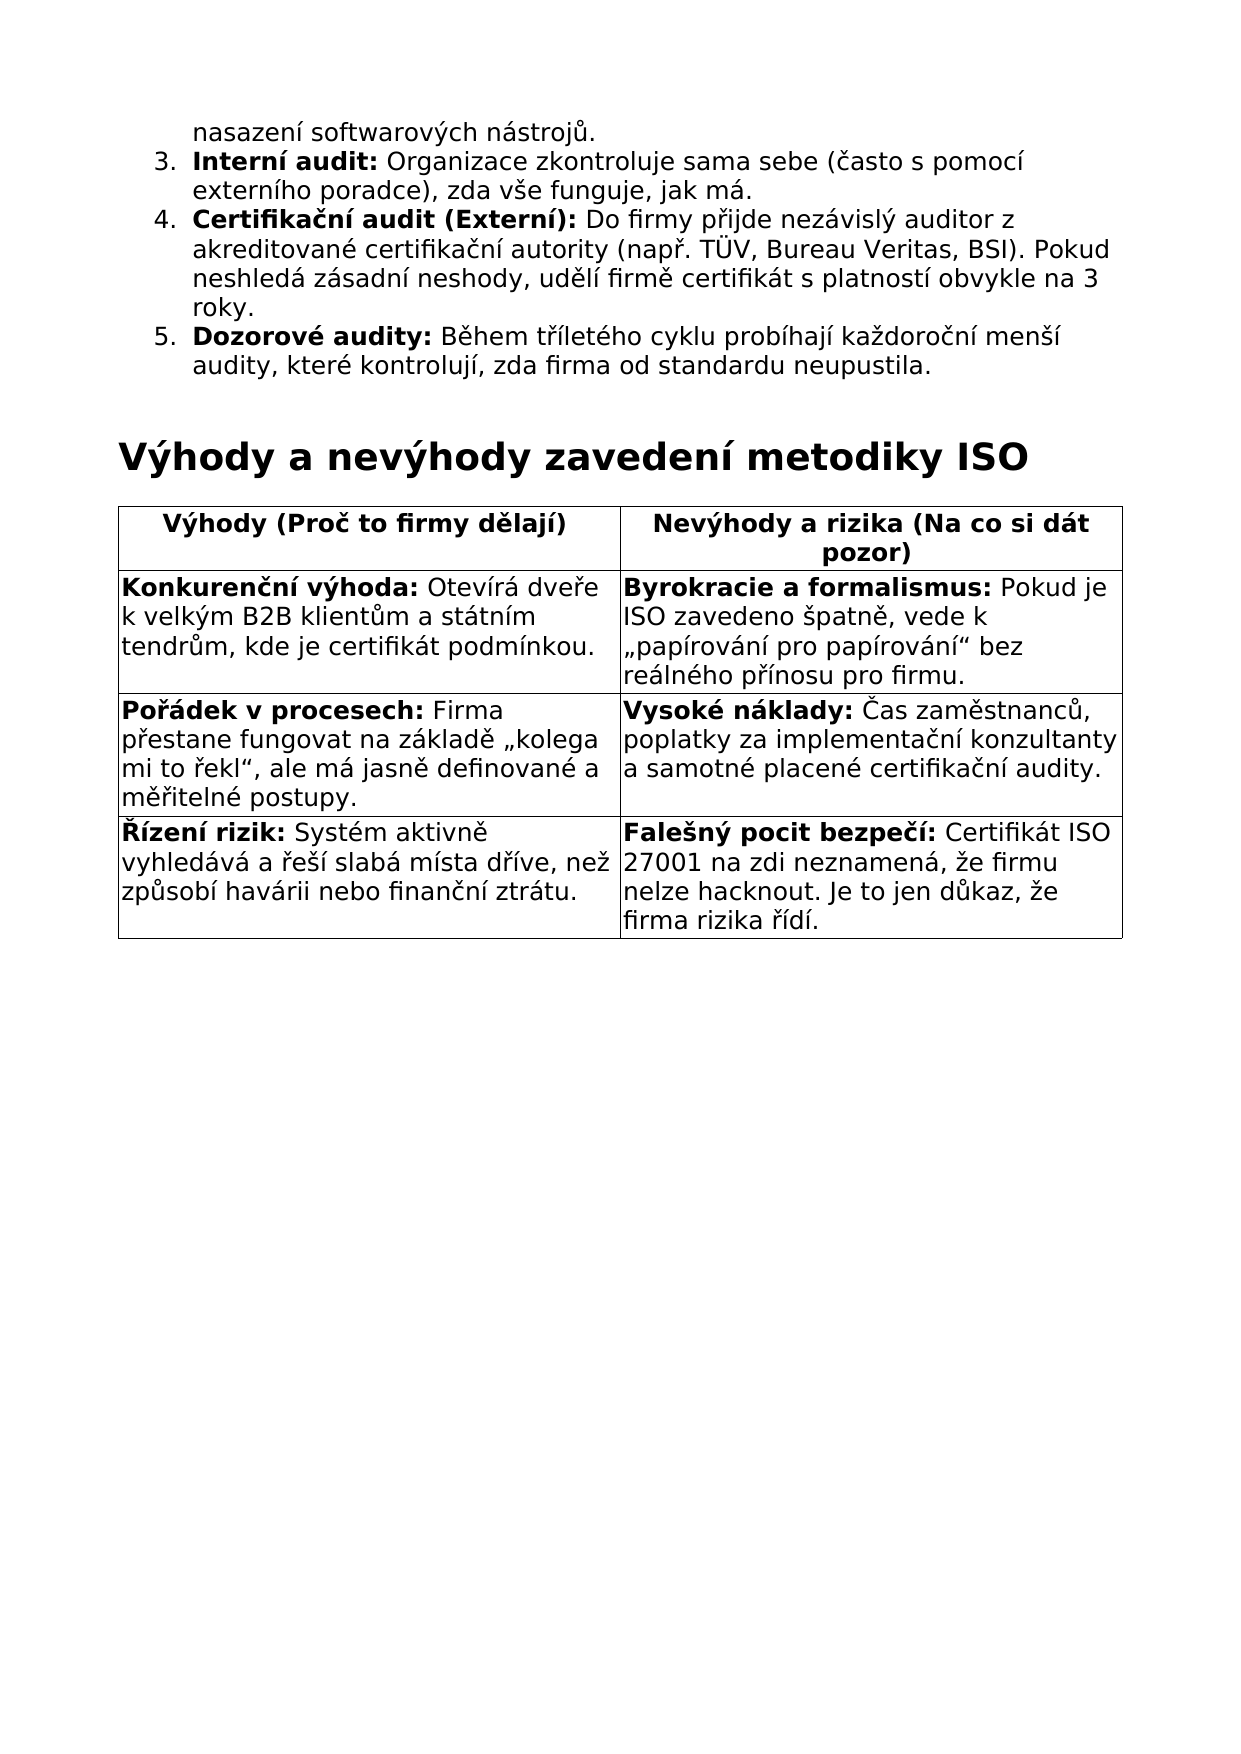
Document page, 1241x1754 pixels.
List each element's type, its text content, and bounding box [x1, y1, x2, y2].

table_cell Pořádek v procesech: Firma přestane fungovat na základě „kolega mi to řekl“, ale má jasně definované a měřitelné postupy. [119, 694, 620, 816]
table_cell Vysoké náklady: Čas zaměstnanců, poplatky za implementační konzultanty a samotné placené certifikační audity. [621, 694, 1122, 816]
table_cell Falešný pocit bezpečí: Certifikát ISO 27001 na zdi neznamená, že firmu nelze hacknout. Je to jen důkaz, že firma rizika řídí. [621, 817, 1122, 938]
subtitle Výhody a nevýhody zavedení metodiky ISO [118, 435, 1122, 479]
table_header Výhody (Proč to firmy dělají) [119, 507, 620, 570]
table_cell Byrokracie a formalismus: Pokud je ISO zavedeno špatně, vede k „papírování pro papírování“ bez reálného přínosu pro firmu. [621, 571, 1122, 693]
table_cell Řízení rizik: Systém aktivně vyhledává a řeší slabá místa dříve, než způsobí havárii nebo finanční ztrátu. [119, 817, 620, 938]
table_cell Konkurenční výhoda: Otevírá dveře k velkým B2B klientům a státním tendrům, kde je certifikát podmínkou. [119, 571, 620, 693]
list Certifikační audit (Externí): Do firmy přijde nezávislý auditor z akreditované certifikační autority (např. TÜV, Bureau Veritas, BSI). Pokud neshledá zásadní neshody, udělí firmě certifikát s platností obvykle na 3 roky. [177, 206, 1122, 322]
list Dozorové audity: Během tříletého cyklu probíhají každoroční menší audity, které kontrolují, zda firma od standardu neupustila. [177, 322, 1122, 381]
list Interní audit: Organizace zkontroluje sama sebe (často s pomocí externího poradce), zda vše funguje, jak má. [177, 147, 1122, 206]
table_header Nevýhody a rizika (Na co si dát pozor) [621, 507, 1122, 570]
list nasazení softwarových nástrojů. [177, 118, 1122, 147]
